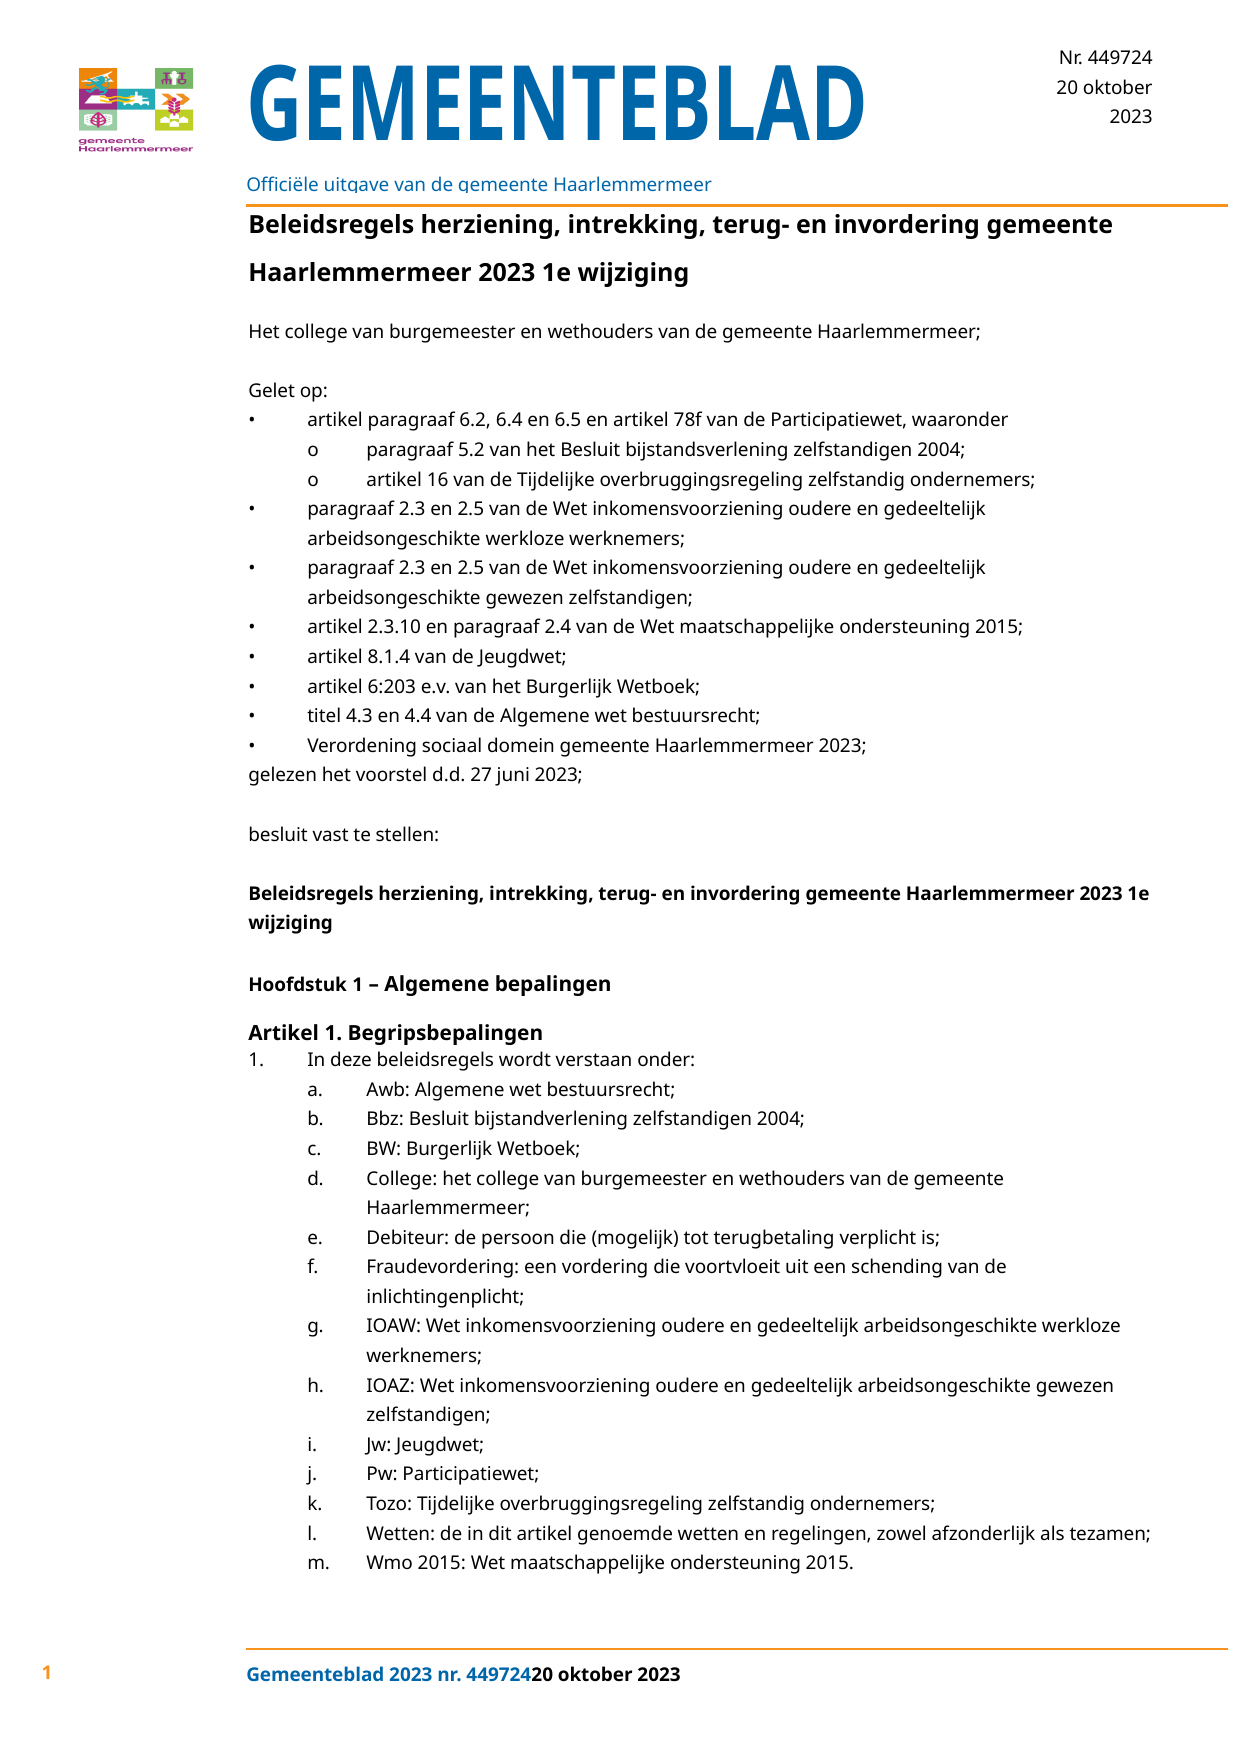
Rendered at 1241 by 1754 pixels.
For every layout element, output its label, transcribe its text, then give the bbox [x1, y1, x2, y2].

list paragraaf 2.3 en 2.5 van de Wet inkomensvoorziening oudere en gedeeltelijk arbeidsongeschikte gewezen zelfstandigen; [248, 554, 1152, 610]
list Fraudevordering: een vordering die voortvloeit uit een schending van de inlichtingenplicht; [307, 1253, 1152, 1309]
text Gelet op: [248, 377, 1152, 403]
list Wetten: de in dit artikel genoemde wetten en regelingen, zowel afzonderlijk als tezamen; [307, 1520, 1152, 1546]
list In deze beleidsregels wordt verstaan onder: [248, 1046, 1152, 1072]
list Awb: Algemene wet bestuursrecht; [307, 1076, 1152, 1102]
list paragraaf 5.2 van het Besluit bijstandsverlening zelfstandigen 2004; [307, 436, 1152, 462]
list artikel 2.3.10 en paragraaf 2.4 van de Wet maatschappelijke ondersteuning 2015; [248, 614, 1152, 639]
picture [41, 47, 231, 172]
list Wmo 2015: Wet maatschappelijke ondersteuning 2015. [307, 1549, 1152, 1575]
list Pw: Participatiewet; [307, 1461, 1152, 1486]
text besluit vast te stellen: [248, 821, 1152, 847]
list artikel paragraaf 6.2, 6.4 en 6.5 en artikel 78f van de Participatiewet, waaronder [248, 407, 1152, 432]
list Tozo: Tijdelijke overbruggingsregeling zelfstandig ondernemers; [307, 1490, 1152, 1516]
list artikel 16 van de Tijdelijke overbruggingsregeling zelfstandig ondernemers; [307, 466, 1152, 492]
text Beleidsregels herziening, intrekking, terug- en invordering gemeente Haarlemmermeer 2023 1e wijziging [248, 880, 1152, 935]
list Debiteur: de persoon die (mogelijk) tot terugbetaling verplicht is; [307, 1224, 1152, 1250]
text Beleidsregels herziening, intrekking, terug- en invordering gemeente Haarlemmermeer 2023 1e wijziging [248, 207, 1152, 288]
list IOAZ: Wet inkomensvoorziening oudere en gedeeltelijk arbeidsongeschikte gewezen zelfstandigen; [307, 1372, 1152, 1427]
text gelezen het voorstel d.d. 27 juni 2023; [248, 762, 1152, 787]
list BW: Burgerlijk Wetboek; [307, 1135, 1152, 1161]
text Hoofdstuk 1 – Algemene bepalingen [248, 969, 1152, 997]
list Verordening sociaal domein gemeente Haarlemmermeer 2023; [248, 732, 1152, 758]
text Artikel 1. Begripsbepalingen [248, 1018, 1152, 1046]
list College: het college van burgemeester en wethouders van de gemeente Haarlemmermeer; [307, 1165, 1152, 1220]
text Het college van burgemeester en wethouders van de gemeente Haarlemmermeer; [248, 318, 1152, 344]
list paragraaf 2.3 en 2.5 van de Wet inkomensvoorziening oudere en gedeeltelijk arbeidsongeschikte werkloze werknemers; [248, 495, 1152, 551]
list titel 4.3 en 4.4 van de Algemene wet bestuursrecht; [248, 702, 1152, 728]
list Bbz: Besluit bijstandverlening zelfstandigen 2004; [307, 1106, 1152, 1131]
list Jw: Jeugdwet; [307, 1431, 1152, 1457]
list artikel 6:203 e.v. van het Burgerlijk Wetboek; [248, 673, 1152, 699]
list artikel 8.1.4 van de Jeugdwet; [248, 643, 1152, 669]
list IOAW: Wet inkomensvoorziening oudere en gedeeltelijk arbeidsongeschikte werkloze werknemers; [307, 1313, 1152, 1368]
